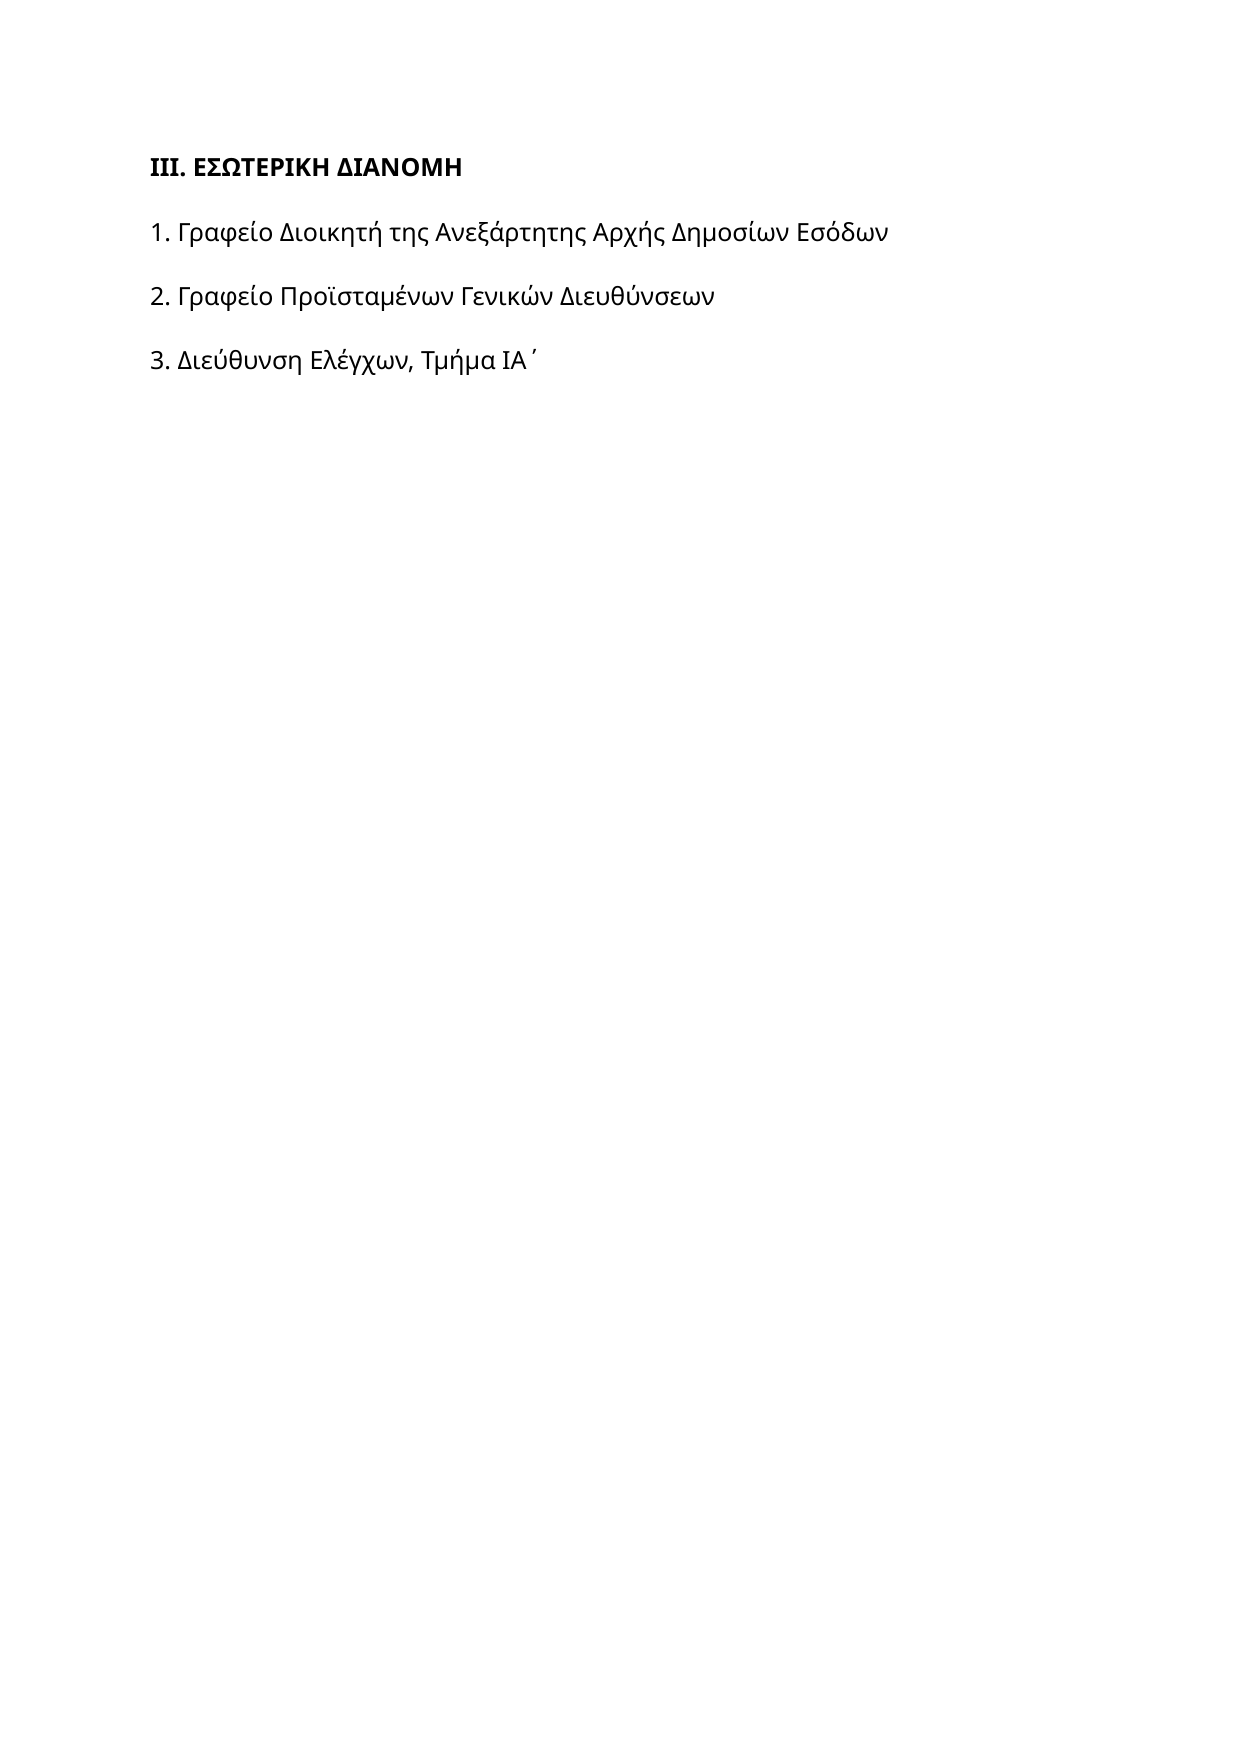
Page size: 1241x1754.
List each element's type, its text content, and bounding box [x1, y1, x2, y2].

text 1. Γραφείο Διοικητή της Ανεξάρτητης Αρχής Δημοσίων Εσόδων [150, 214, 1090, 248]
text 3. Διεύθυνση Ελέγχων, Τμήμα ΙΑ΄ [150, 342, 1090, 377]
text 2. Γραφείο Προϊσταμένων Γενικών Διευθύνσεων [150, 278, 1090, 312]
text ΙΙΙ. ΕΣΩΤΕΡΙΚΗ ΔΙΑΝΟΜΗ [150, 150, 1090, 184]
